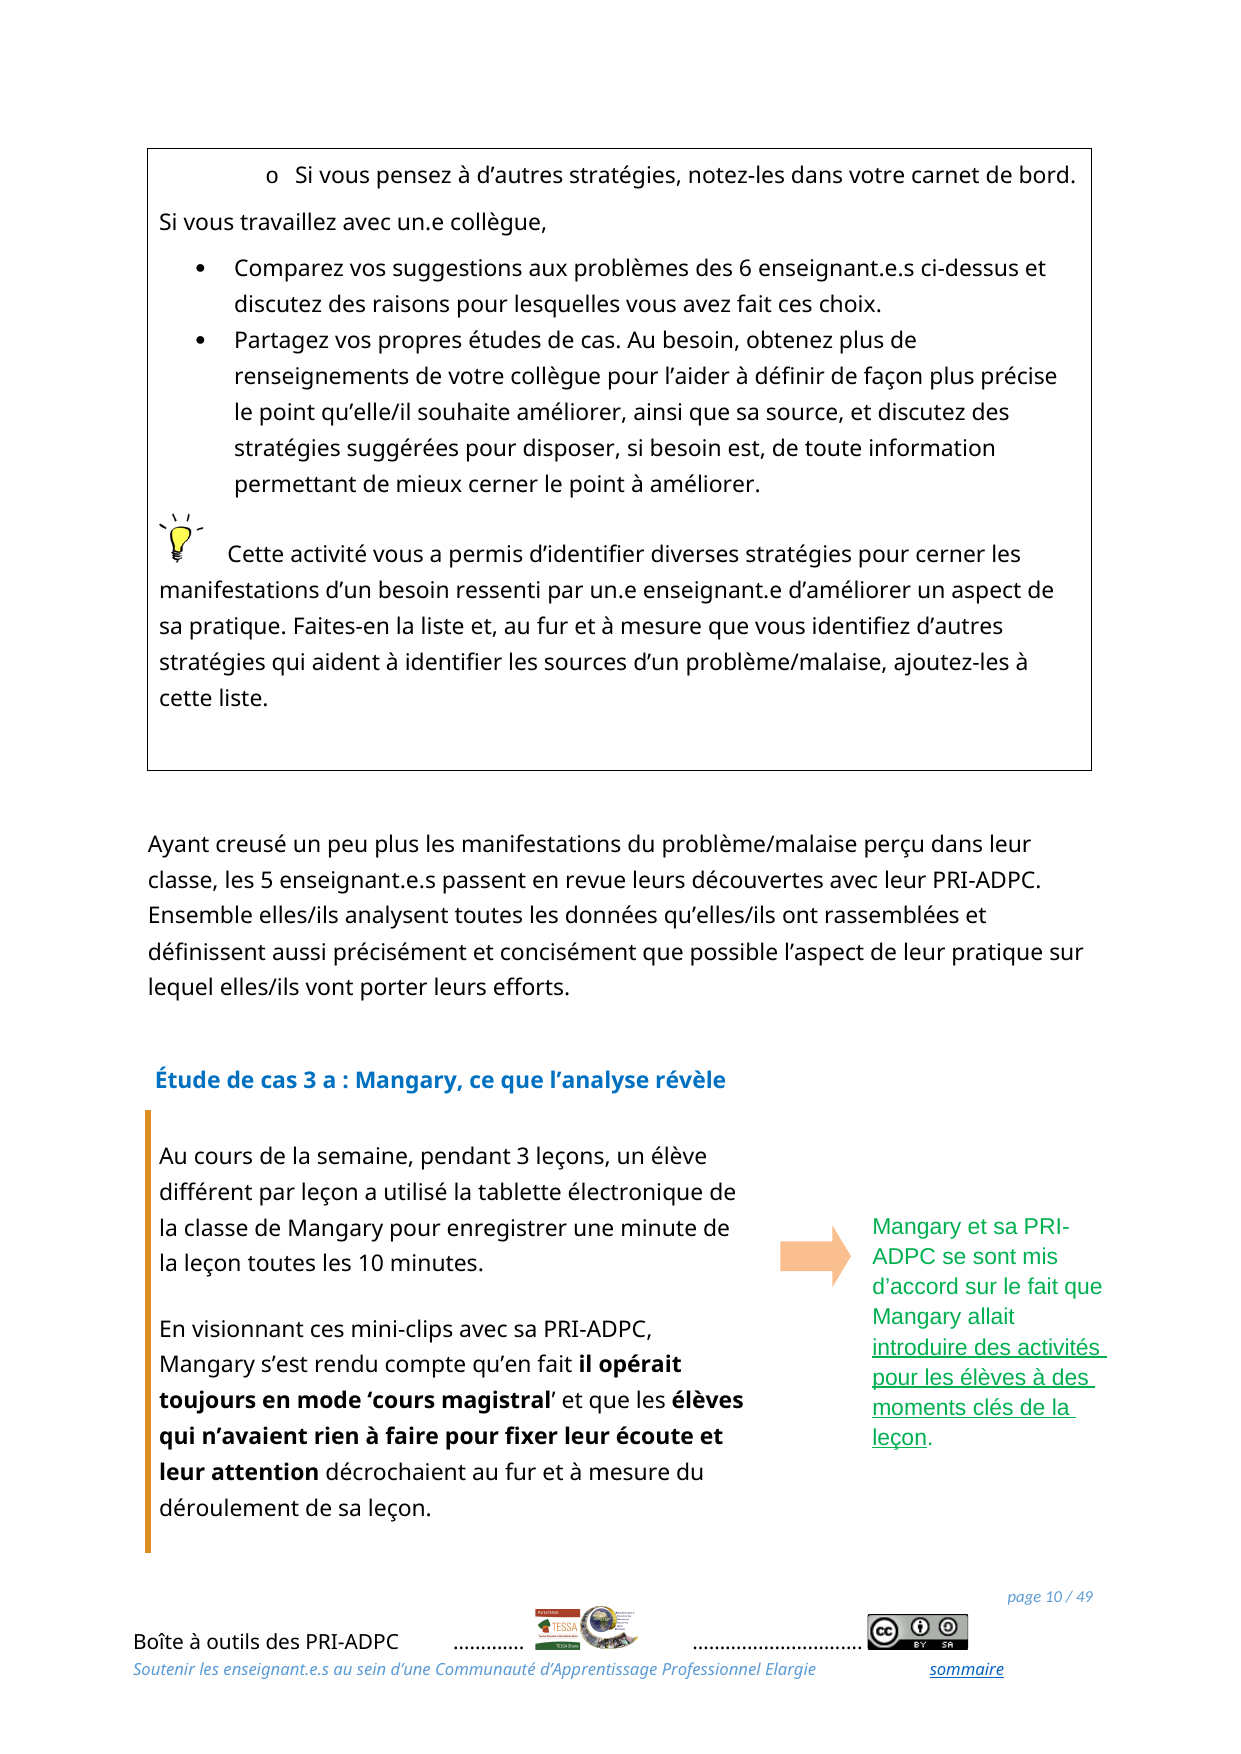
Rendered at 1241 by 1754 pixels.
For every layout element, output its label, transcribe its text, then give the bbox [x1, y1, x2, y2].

table_header [764, 1110, 861, 1553]
picture [867, 1614, 969, 1650]
table_header Mangary et sa PRI-ADPC se sont mis d’accord sur le fait que Mangary allait introduire des activités pour les élèves à des moments clés de la leçon. [861, 1110, 1128, 1553]
table_header Activité 12 : Stratégies pour obtenir plus de données sur le point à améliorer et ses élément Dans cette activité vous allez commencer une collection de stratégies qui permettent d’identifier le point à améliorer sous plusieurs angles pour, après analyse, en définir la nature et les éléments constitutifs aussi précisément que possible. Imprimez la liste des études de cas de la section Identifier ce sur quoi le programme d’ADPC va porter Lisez la liste de stratégies ci-dessous et, dans la 2ème colonne, à côté de chaque stratégie, indiquez lesquel.le.s des enseignant.e.s, Boubacar, Marie-Pierre, Mangary, Fatou et/ou Mamadou pourraient utiliser la stratégie décrite. Utilisez un stylo d’une couleur différente pour noter le(s) nom(s). Après avoir attribué les noms, relisez les stratégies et décidez si l’enseignant.e peut organiser cette stratégie seul.e, ou avec le soutien d’un.e autre adulte ou, voire, d’un.e élève. Avec un stylo d’une autre couleur, indiquez dans la 3ème colonne « Seul », « Adulte » ou « Élève ». Encore une fois, il risque d’y avoir plus d’une réponse par stratégie. Réfléchissez à votre propre situation : Écrivez une mini étude de cas qui décrit le problème que vous pressentez, un peu comme celles de Boubacar, Marie-Pierre, etc. [Votre prénom] : « [votre situation/problème pressenti]. » Choisissez les stratégies qui, selon vous, vous aideraient pour identifier/analyser les sources de votre problème Si vous pensez à d’autres stratégies, notez-les dans votre carnet de bord. Si vous travaillez avec un.e collègue, Comparez vos suggestions aux problèmes des 6 enseignant.e.s ci-dessus et discutez des raisons pour lesquelles vous avez fait ces choix. Partagez vos propres études de cas. Au besoin, obtenez plus de renseignements de votre collègue pour l’aider à définir de façon plus précise le point qu’elle/il souhaite améliorer, ainsi que sa source, et discutez des stratégies suggérées pour disposer, si besoin est, de toute information permettant de mieux cerner le point à améliorer. Cette activité vous a permis d’identifier diverses stratégies pour cerner les manifestations d’un besoin ressenti par un.e enseignant.e d’améliorer un aspect de sa pratique. Faites-en la liste et, au fur et à mesure que vous identifiez d’autres stratégies qui aident à identifier les sources d’un problème/malaise, ajoutez-les à cette liste. [148, 149, 1091, 770]
text Ayant creusé un peu plus les manifestations du problème/malaise perçu dans leur classe, les 5 enseignant.e.s passent en revue leurs découvertes avec leur PRI-ADPC. Ensemble elles/ils analysent toutes les données qu’elles/ils ont rassemblées et définissent aussi précisément et concisément que possible l’aspect de leur pratique sur lequel elles/ils vont porter leurs efforts. [148, 828, 1093, 1003]
text Étude de cas 3 a : Mangary, ce que l’analyse révèle [154, 1064, 1093, 1095]
picture [158, 513, 204, 563]
table_header Au cours de la semaine, pendant 3 leçons, un élève différent par leçon a utilisé la tablette électronique de la classe de Mangary pour enregistrer une minute de la leçon toutes les 10 minutes. En visionnant ces mini-clips avec sa PRI-ADPC, Mangary s’est rendu compte qu’en fait il opérait toujours en mode ‘cours magistral’ et que les élèves qui n’avaient rien à faire pour fixer leur écoute et leur attention décrochaient au fur et à mesure du déroulement de sa leçon. [151, 1110, 764, 1553]
picture [535, 1606, 638, 1650]
